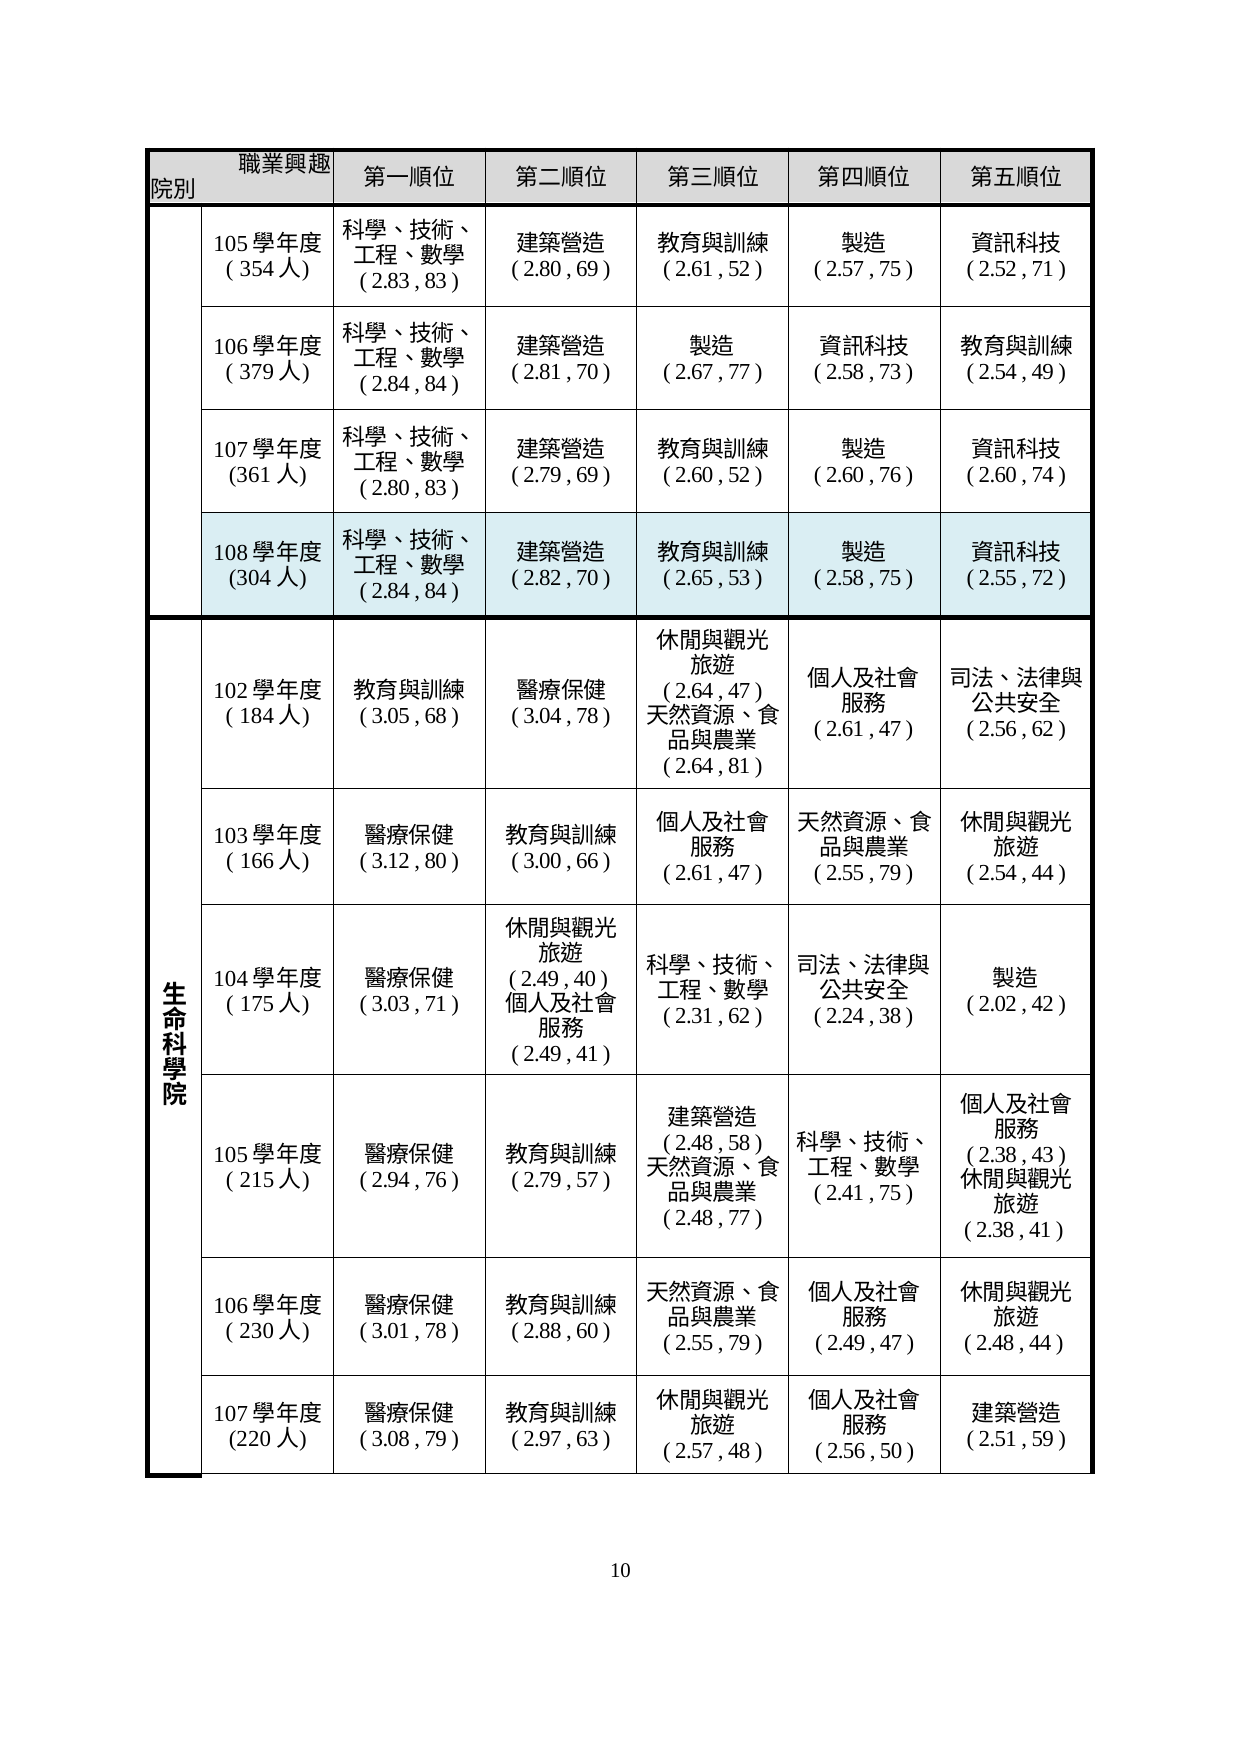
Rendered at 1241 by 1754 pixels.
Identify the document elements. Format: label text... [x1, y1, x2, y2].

table_cell 教育與訓練 ( 2.79 , 57 ) [486, 1075, 636, 1257]
table_cell [150, 207, 201, 615]
table_cell 建築營造 ( 2.48 , 58 ) 天然資源、食品與農業 ( 2.48 , 77 ) [637, 1075, 788, 1257]
table_cell 108學年度 (304人) [202, 513, 333, 615]
table_cell 教育與訓練 ( 2.97 , 63 ) [486, 1376, 636, 1473]
table_cell 107學年度 (361人) [202, 410, 333, 512]
table_cell 生 命 科 學 院 [150, 620, 201, 1473]
table_cell 製造 ( 2.60 , 76 ) [789, 410, 940, 512]
table_cell 資訊科技 ( 2.60 , 74 ) [941, 410, 1090, 512]
table_cell 106學年度 ( 379人) [202, 307, 333, 409]
table_cell 司法、法律與 公共安全 ( 2.24 , 38 ) [789, 905, 940, 1073]
table_cell 建築營造 ( 2.82 , 70 ) [486, 513, 636, 615]
table_cell 醫療保健 ( 3.04 , 78 ) [486, 620, 636, 788]
table_cell 休閒與觀光 旅遊 ( 2.49 , 40 ) 個人及社會 服務 ( 2.49 , 41 ) [486, 905, 636, 1073]
table_cell 製造 ( 2.57 , 75 ) [789, 207, 940, 306]
table_cell 教育與訓練 ( 2.65 , 53 ) [637, 513, 788, 615]
table_cell 科學、技術、工程、數學 ( 2.80 , 83 ) [334, 410, 485, 512]
table_header 第一順位 [334, 152, 485, 202]
table_cell 105學年度 ( 215人) [202, 1075, 333, 1257]
table_cell 製造 ( 2.67 , 77 ) [637, 307, 788, 409]
table_cell 資訊科技 ( 2.55 , 72 ) [941, 513, 1090, 615]
table_cell 102學年度 ( 184人) [202, 620, 333, 788]
table_cell 科學、技術、工程、數學 ( 2.84 , 84 ) [334, 307, 485, 409]
table_cell 天然資源、食品與農業 ( 2.55 , 79 ) [789, 789, 940, 904]
table_cell 個人及社會 服務 ( 2.61 , 47 ) [637, 789, 788, 904]
table_cell 104學年度 ( 175人) [202, 905, 333, 1073]
table_cell 個人及社會 服務 ( 2.38 , 43 ) 休閒與觀光 旅遊 ( 2.38 , 41 ) [941, 1075, 1090, 1257]
table_cell 107學年度 (220人) [202, 1376, 333, 1473]
table_cell 科學、技術、工程、數學 ( 2.31 , 62 ) [637, 905, 788, 1073]
table_cell 科學、技術、工程、數學 ( 2.41 , 75 ) [789, 1075, 940, 1257]
table_cell 科學、技術、工程、數學 ( 2.83 , 83 ) [334, 207, 485, 306]
table_cell 醫療保健 ( 3.12 , 80 ) [334, 789, 485, 904]
table_cell 教育與訓練 ( 2.54 , 49 ) [941, 307, 1090, 409]
table_header 第二順位 [486, 152, 636, 202]
table_cell 醫療保健 ( 3.03 , 71 ) [334, 905, 485, 1073]
table_header 第五順位 [941, 152, 1090, 202]
table_cell 教育與訓練 ( 2.60 , 52 ) [637, 410, 788, 512]
table_cell 資訊科技 ( 2.58 , 73 ) [789, 307, 940, 409]
table_header 第四順位 [789, 152, 940, 202]
table_cell 106學年度 ( 230人) [202, 1258, 333, 1375]
table_header 第三順位 [637, 152, 788, 202]
table_cell 製造 ( 2.58 , 75 ) [789, 513, 940, 615]
table_cell 個人及社會 服務 ( 2.56 , 50 ) [789, 1376, 940, 1473]
table_cell 醫療保健 ( 2.94 , 76 ) [334, 1075, 485, 1257]
table_cell 個人及社會 服務 ( 2.61 , 47 ) [789, 620, 940, 788]
table_cell 教育與訓練 ( 2.61 , 52 ) [637, 207, 788, 306]
table_cell 休閒與觀光 旅遊 ( 2.54 , 44 ) [941, 789, 1090, 904]
table_cell 個人及社會 服務 ( 2.49 , 47 ) [789, 1258, 940, 1375]
table_cell 教育與訓練 ( 2.88 , 60 ) [486, 1258, 636, 1375]
table_cell 建築營造 ( 2.51 , 59 ) [941, 1376, 1090, 1473]
table_cell 製造 ( 2.02 , 42 ) [941, 905, 1090, 1073]
table_cell 建築營造 ( 2.79 , 69 ) [486, 410, 636, 512]
table_cell 資訊科技 ( 2.52 , 71 ) [941, 207, 1090, 306]
table_cell 建築營造 ( 2.81 , 70 ) [486, 307, 636, 409]
table_cell 休閒與觀光 旅遊 ( 2.64 , 47 ) 天然資源、食品與農業 ( 2.64 , 81 ) [637, 620, 788, 788]
table_cell 科學、技術、工程、數學 ( 2.84 , 84 ) [334, 513, 485, 615]
table_cell 醫療保健 ( 3.01 , 78 ) [334, 1258, 485, 1375]
table_cell 醫療保健 ( 3.08 , 79 ) [334, 1376, 485, 1473]
table_cell 教育與訓練 ( 3.00 , 66 ) [486, 789, 636, 904]
table_cell 休閒與觀光 旅遊 ( 2.48 , 44 ) [941, 1258, 1090, 1375]
table_cell 103學年度 ( 166人) [202, 789, 333, 904]
table_header 職業興趣 院別 [150, 152, 333, 202]
table_cell 休閒與觀光 旅遊 ( 2.57 , 48 ) [637, 1376, 788, 1473]
table_cell 教育與訓練 ( 3.05 , 68 ) [334, 620, 485, 788]
table_cell 天然資源、食品與農業 ( 2.55 , 79 ) [637, 1258, 788, 1375]
table_cell 建築營造 ( 2.80 , 69 ) [486, 207, 636, 306]
table_cell 105學年度 ( 354人) [202, 207, 333, 306]
table_cell 司法、法律與 公共安全 ( 2.56 , 62 ) [941, 620, 1090, 788]
